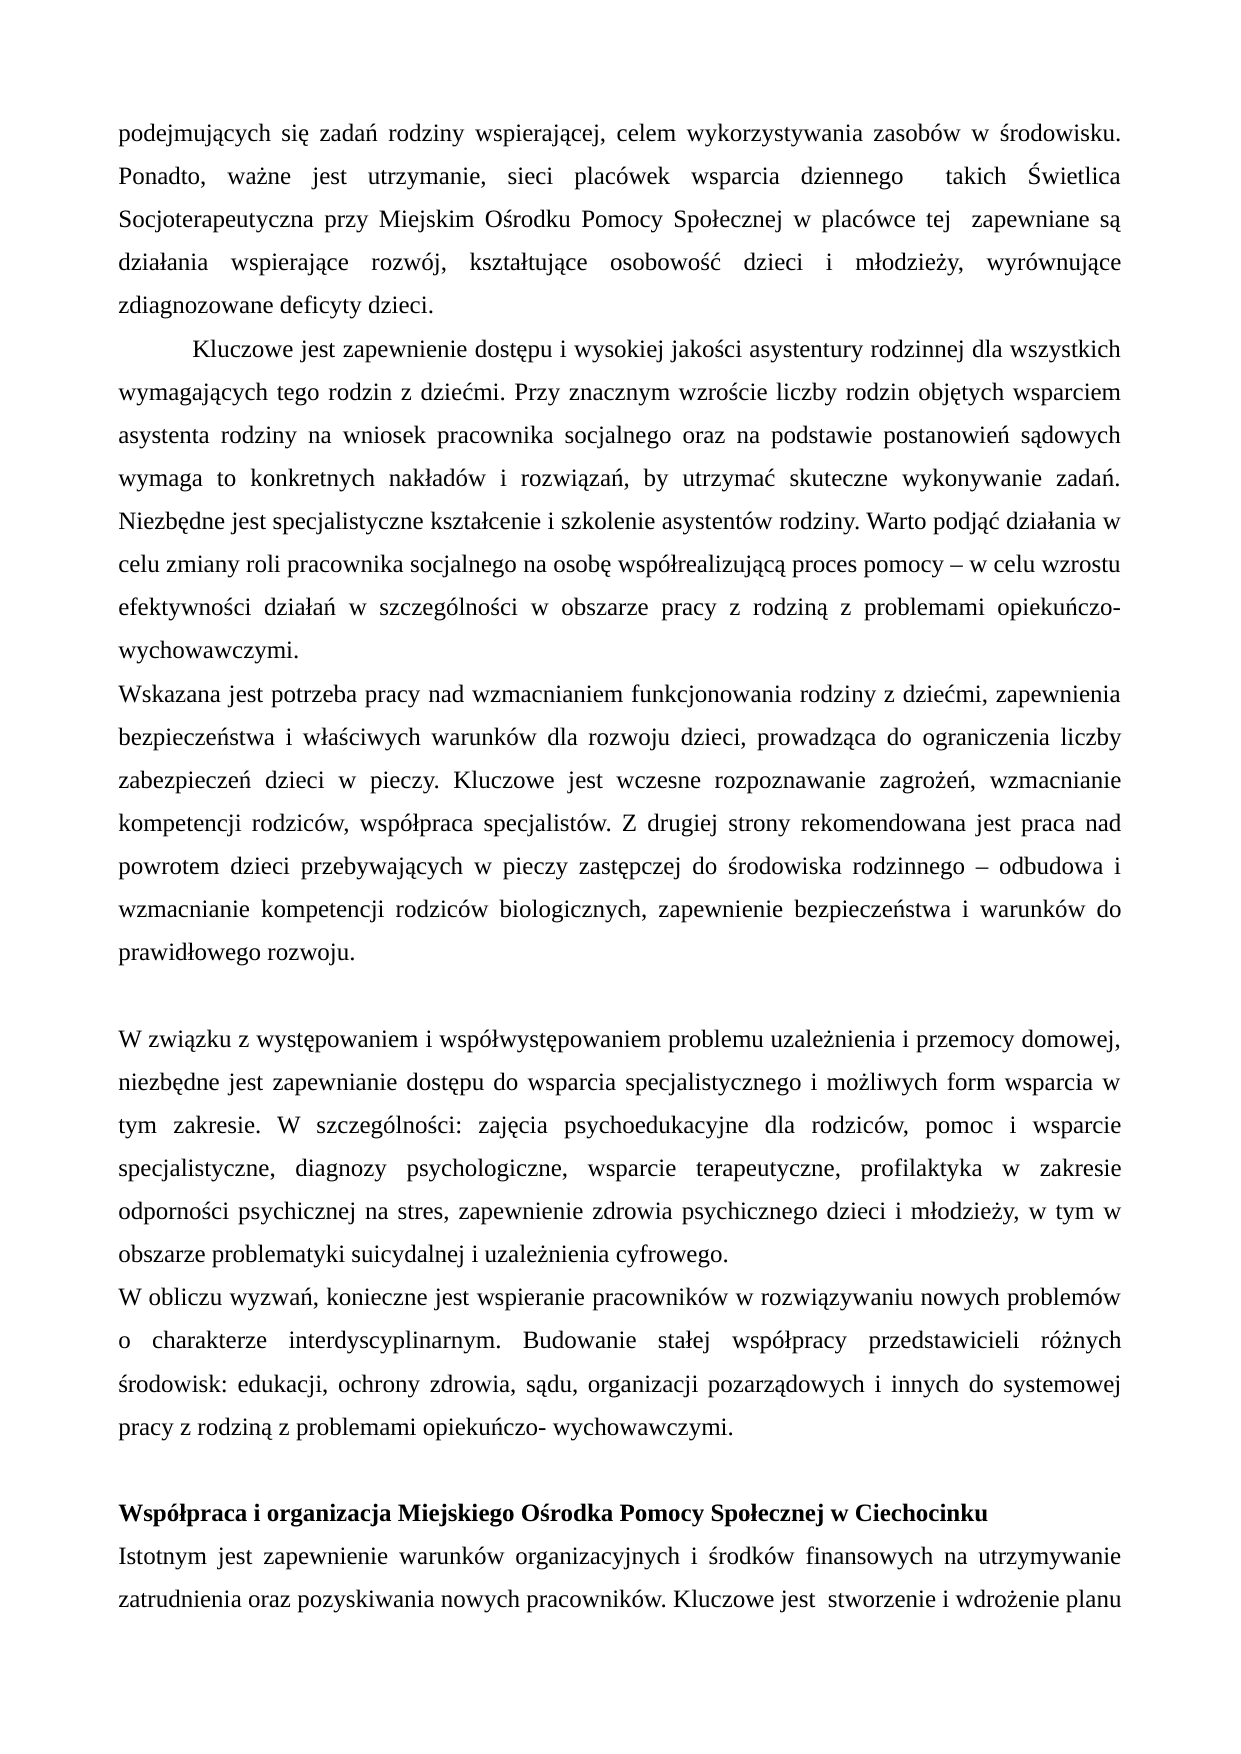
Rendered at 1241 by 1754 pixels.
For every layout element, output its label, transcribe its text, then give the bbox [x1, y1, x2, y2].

text Współpraca i organizacja Miejskiego Ośrodka Pomocy Społecznej w Ciechocinku [118, 1498, 1122, 1527]
text W obliczu wyzwań, konieczne jest wspieranie pracowników w rozwiązywaniu nowych problemów o charakterze interdyscyplinarnym. Budowanie stałej współpracy przedstawicieli różnych środowisk: edukacji, ochrony zdrowia, sądu, organizacji pozarządowych i innych do systemowej pracy z rodziną z problemami opiekuńczo- wychowawczymi. [118, 1282, 1122, 1441]
text Kluczowe jest zapewnienie dostępu i wysokiej jakości asystentury rodzinnej dla wszystkich wymagających tego rodzin z dziećmi. Przy znacznym wzroście liczby rodzin objętych wsparciem asystenta rodziny na wniosek pracownika socjalnego oraz na podstawie postanowień sądowych wymaga to konkretnych nakładów i rozwiązań, by utrzymać skuteczne wykonywanie zadań. Niezbędne jest specjalistyczne kształcenie i szkolenie asystentów rodziny. Warto podjąć działania w celu zmiany roli pracownika socjalnego na osobę współrealizującą proces pomocy – w celu wzrostu efektywności działań w szczególności w obszarze pracy z rodziną z problemami opiekuńczo- wychowawczymi. [118, 334, 1122, 664]
text podejmujących się zadań rodziny wspierającej, celem wykorzystywania zasobów w środowisku. Ponadto, ważne jest utrzymanie, sieci placówek wsparcia dziennego takich Świetlica Socjoterapeutyczna przy Miejskim Ośrodku Pomocy Społecznej w placówce tej zapewniane są działania wspierające rozwój, kształtujące osobowość dzieci i młodzieży, wyrównujące zdiagnozowane deficyty dzieci. [118, 118, 1122, 319]
text Wskazana jest potrzeba pracy nad wzmacnianiem funkcjonowania rodziny z dziećmi, zapewnienia bezpieczeństwa i właściwych warunków dla rozwoju dzieci, prowadząca do ograniczenia liczby zabezpieczeń dzieci w pieczy. Kluczowe jest wczesne rozpoznawanie zagrożeń, wzmacnianie kompetencji rodziców, współpraca specjalistów. Z drugiej strony rekomendowana jest praca nad powrotem dzieci przebywających w pieczy zastępczej do środowiska rodzinnego – odbudowa i wzmacnianie kompetencji rodziców biologicznych, zapewnienie bezpieczeństwa i warunków do prawidłowego rozwoju. [118, 679, 1122, 966]
text W związku z występowaniem i współwystępowaniem problemu uzależnienia i przemocy domowej, niezbędne jest zapewnianie dostępu do wsparcia specjalistycznego i możliwych form wsparcia w tym zakresie. W szczególności: zajęcia psychoedukacyjne dla rodziców, pomoc i wsparcie specjalistyczne, diagnozy psychologiczne, wsparcie terapeutyczne, profilaktyka w zakresie odporności psychicznej na stres, zapewnienie zdrowia psychicznego dzieci i młodzieży, w tym w obszarze problematyki suicydalnej i uzależnienia cyfrowego. [118, 1024, 1122, 1268]
text Istotnym jest zapewnienie warunków organizacyjnych i środków finansowych na utrzymywanie zatrudnienia oraz pozyskiwania nowych pracowników. Kluczowe jest stworzenie i wdrożenie planu [118, 1541, 1122, 1613]
